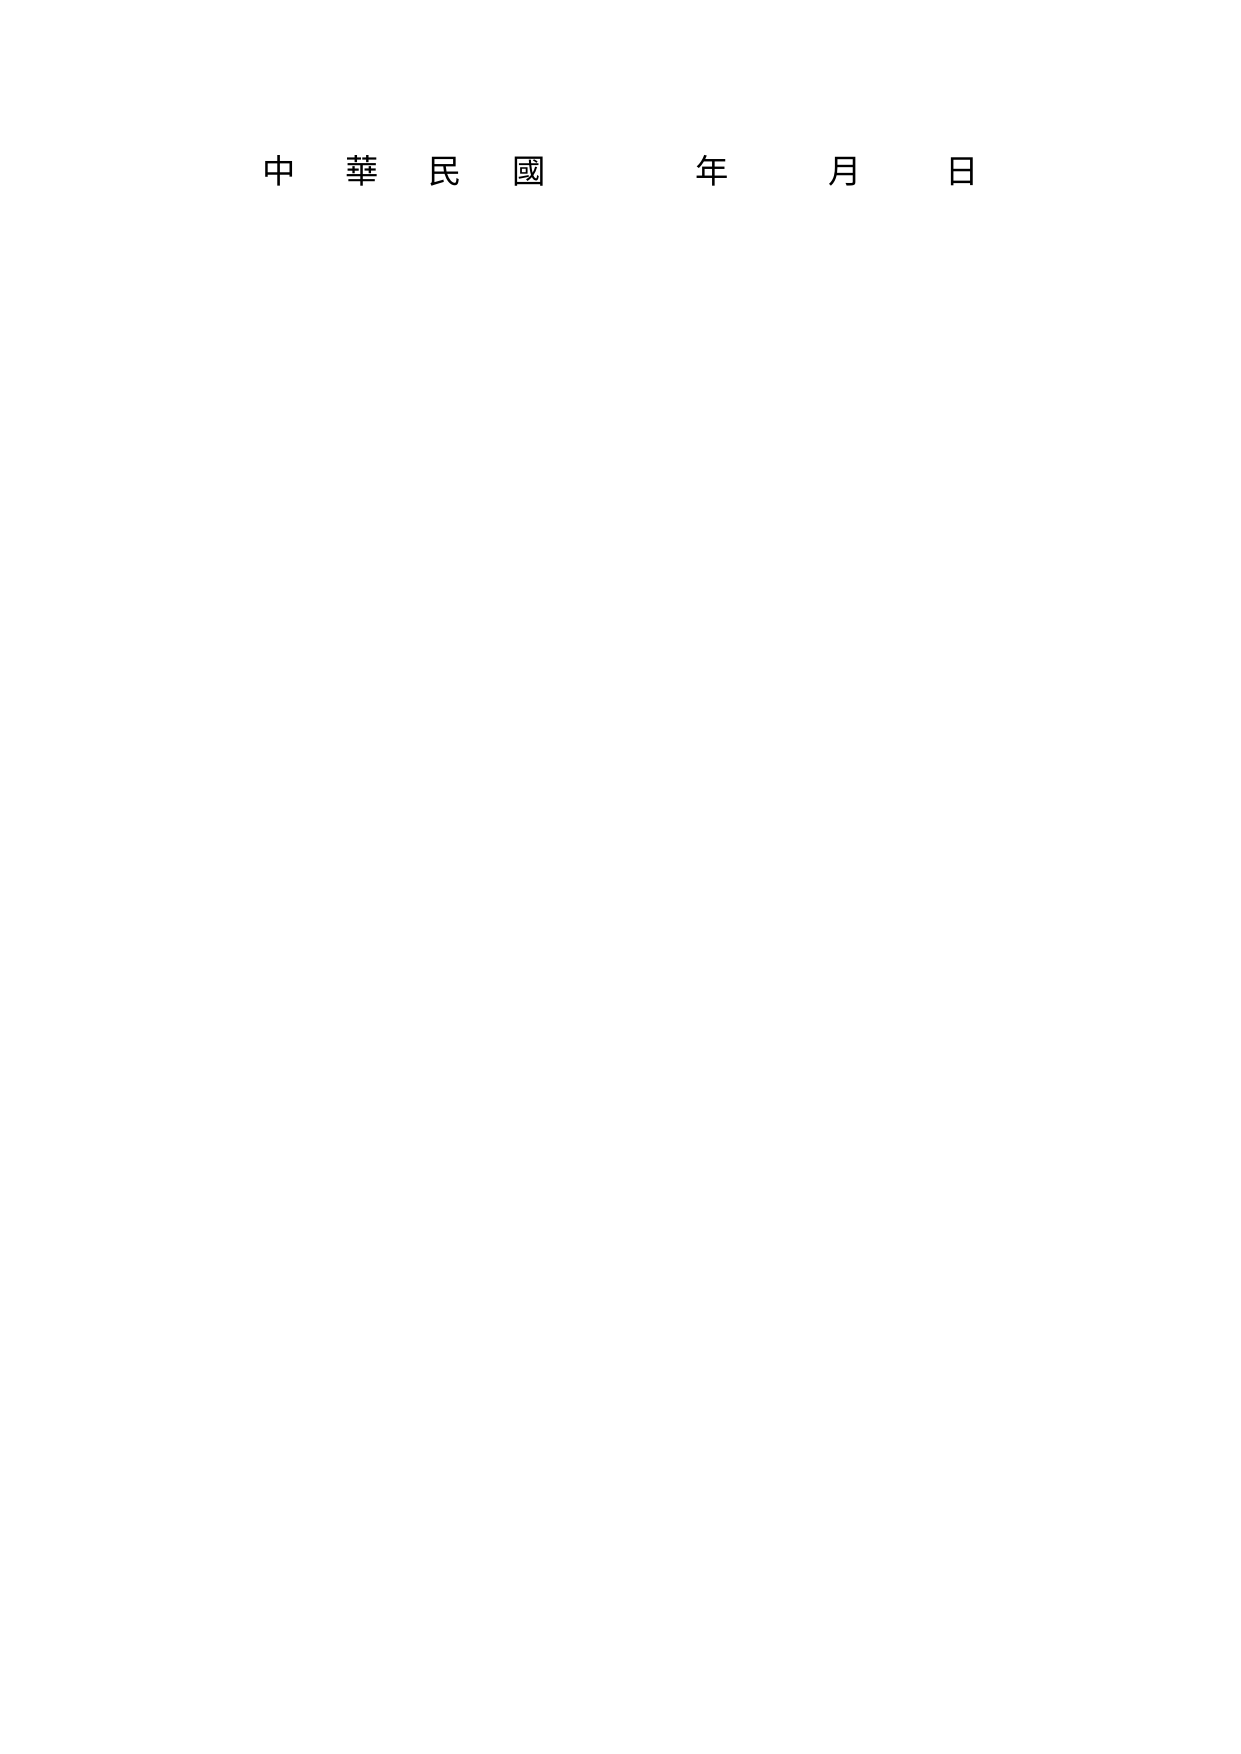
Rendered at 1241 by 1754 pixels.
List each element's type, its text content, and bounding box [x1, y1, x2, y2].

text 中 華 民 國 年 月 日 [118, 127, 1122, 189]
